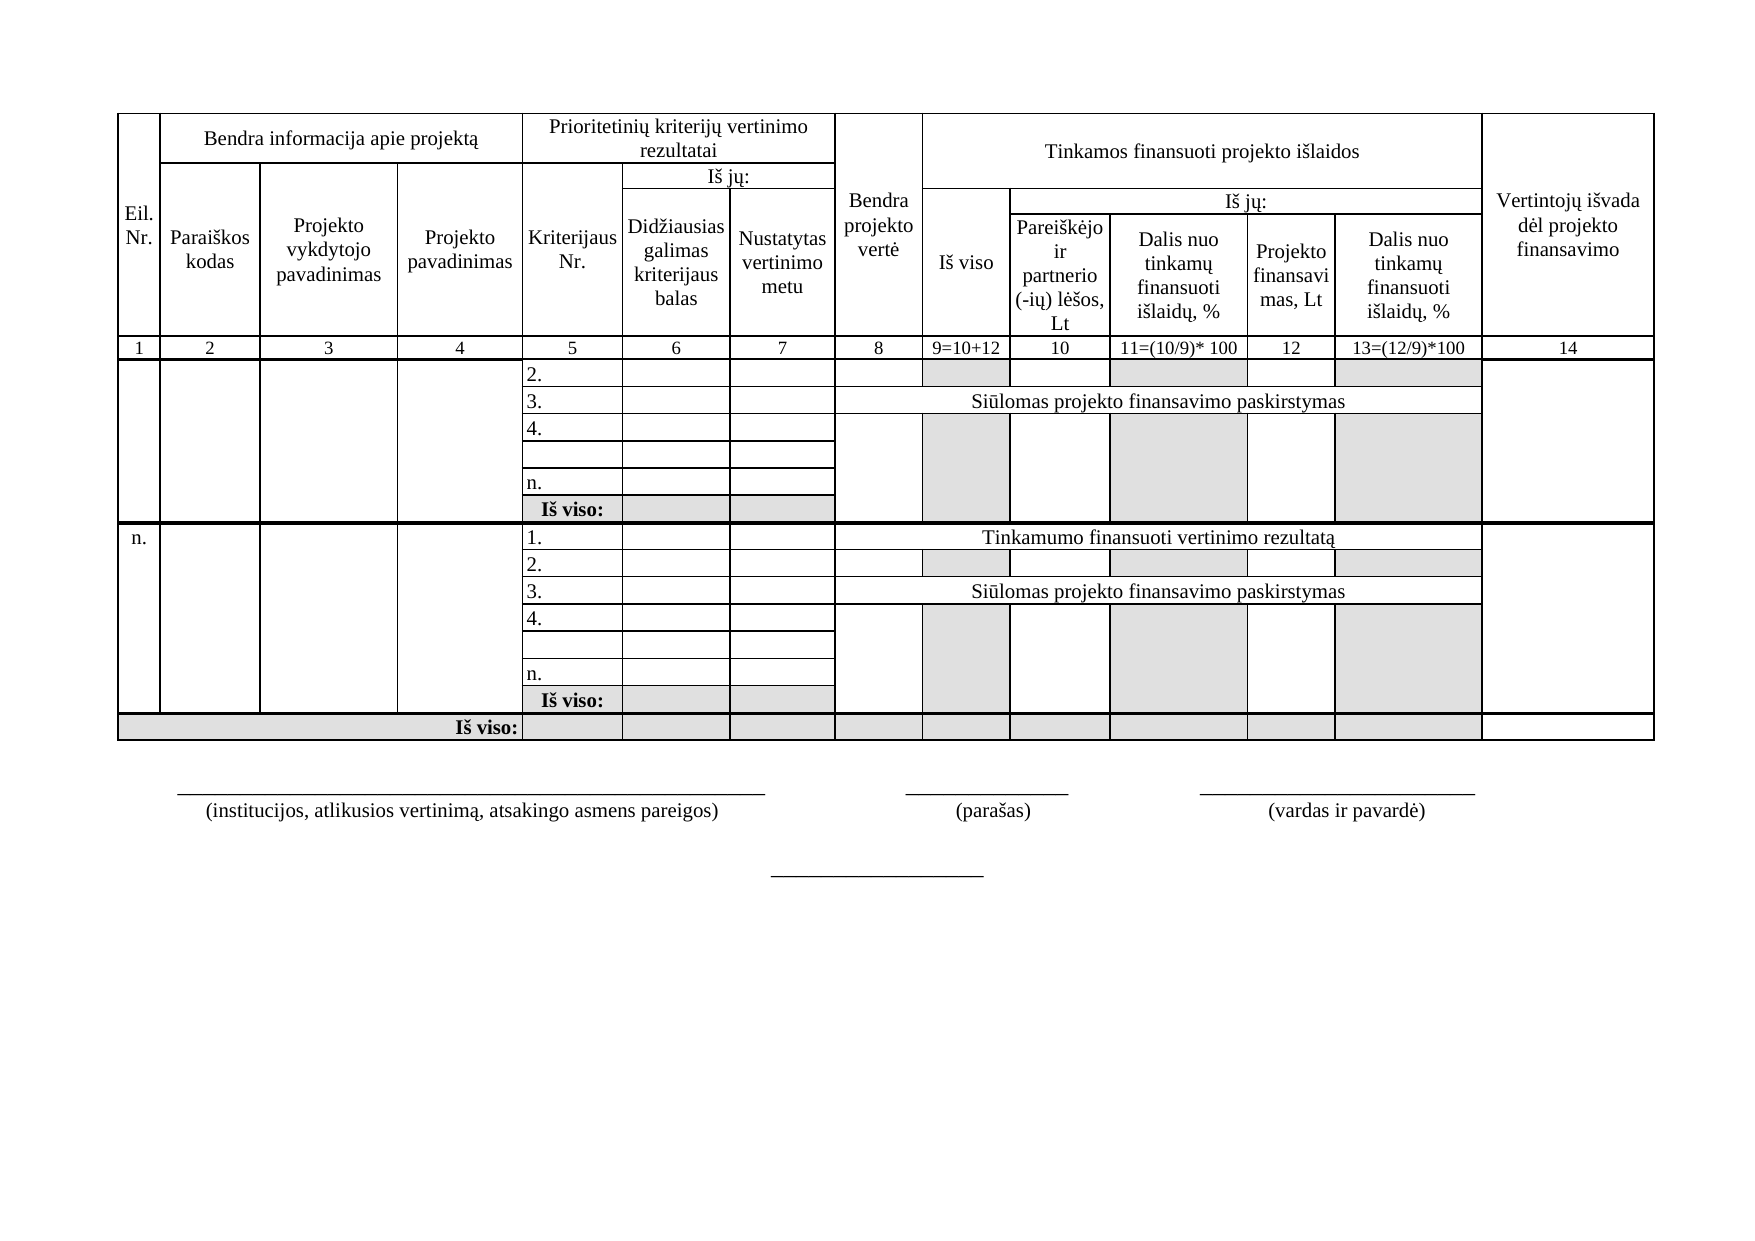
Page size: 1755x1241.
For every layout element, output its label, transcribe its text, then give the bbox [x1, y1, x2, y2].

table_cell 14 [1483, 337, 1653, 358]
table_cell 12 [1248, 337, 1334, 358]
table_cell [1336, 414, 1481, 521]
table_cell Dalis nuo tinkamų finansuoti išlaidų, % [1111, 215, 1247, 335]
table_cell [923, 550, 1009, 576]
table_cell [623, 686, 729, 712]
table_cell [261, 361, 397, 521]
table_cell 9=10+12 [923, 337, 1009, 358]
table_cell [1111, 414, 1247, 521]
table_cell [731, 496, 834, 521]
table_cell [1336, 715, 1481, 739]
table_cell [623, 387, 729, 413]
text _______________________________________________ _____________ ______________________ [118, 769, 1636, 798]
table_header Bendra informacija apie projektą [161, 114, 522, 162]
table_cell [623, 632, 729, 657]
table_cell [1111, 550, 1247, 576]
table_cell [731, 442, 834, 467]
table_cell Paraiškos kodas [161, 164, 259, 335]
table_cell [1248, 605, 1334, 712]
table_cell n. [523, 469, 622, 494]
table_cell [1336, 550, 1481, 576]
table_cell [731, 525, 834, 549]
table_cell n. [119, 525, 159, 712]
table_cell Projekto vykdytojo pavadinimas [261, 164, 397, 335]
table_header Eil. Nr. [119, 114, 159, 335]
table_cell 3. [523, 577, 622, 603]
table_cell [731, 605, 834, 630]
table_cell 4. [523, 605, 622, 630]
table_cell [731, 414, 834, 440]
table_cell [1248, 360, 1334, 386]
table_cell 3. [523, 387, 622, 413]
table_cell [119, 361, 159, 521]
table_cell [731, 577, 834, 603]
table_cell [161, 361, 259, 521]
table_cell [836, 715, 922, 739]
table_cell [836, 360, 922, 386]
table_cell [523, 715, 622, 739]
table_cell [1011, 360, 1109, 386]
table_cell 2. [523, 360, 622, 386]
table_cell [623, 442, 729, 467]
table_cell 4 [398, 337, 522, 358]
table_cell Projekto pavadinimas [398, 164, 522, 335]
table_cell [1336, 605, 1481, 712]
table_cell Kriterijaus Nr. [523, 164, 622, 335]
table_cell Nustatytas vertinimo metu [731, 189, 834, 335]
table_cell Siūlomas projekto finansavimo paskirstymas [836, 387, 1481, 413]
table_cell [836, 605, 922, 712]
table_cell [623, 525, 729, 549]
table_cell [836, 414, 922, 521]
table_cell n. [523, 659, 622, 684]
table_cell [1111, 605, 1247, 712]
table_cell [623, 605, 729, 630]
table_cell [1011, 715, 1109, 739]
table_cell Projekto finansavimas, Lt [1248, 215, 1334, 335]
table_cell [1011, 605, 1109, 712]
table_cell [923, 414, 1009, 521]
table_cell Iš viso: [523, 686, 622, 712]
table_cell [1011, 550, 1109, 576]
table_cell Iš jų: [1011, 189, 1481, 213]
table_cell [731, 632, 834, 657]
table_cell [1111, 715, 1247, 739]
table_cell Iš viso [923, 189, 1009, 335]
table_header Tinkamos finansuoti projekto išlaidos [923, 114, 1481, 188]
table_cell 3 [261, 337, 397, 358]
table_cell [731, 469, 834, 494]
table_cell 4. [523, 414, 622, 440]
table_cell [731, 715, 834, 739]
table_cell [1336, 360, 1481, 386]
table_cell Iš viso: [119, 715, 522, 739]
table_cell [623, 496, 729, 521]
table_cell 5 [523, 337, 622, 358]
table_cell 11=(10/9)* 100 [1111, 337, 1247, 358]
table_cell [623, 577, 729, 603]
table_header Vertintojų išvada dėl projekto finansavimo [1483, 114, 1653, 335]
text (institucijos, atlikusios vertinimą, atsakingo asmens pareigos) (parašas) (vardas ir pavardė) [118, 798, 1636, 822]
table_cell [836, 550, 922, 576]
table_cell [1011, 414, 1109, 521]
table_cell [623, 550, 729, 576]
table_cell [1248, 414, 1334, 521]
table_cell [731, 659, 834, 684]
table_cell [398, 361, 522, 521]
table_cell [623, 414, 729, 440]
text _________________ [118, 851, 1636, 879]
table_cell [731, 387, 834, 413]
table_cell [731, 360, 834, 386]
table_cell [261, 525, 397, 712]
table_cell [923, 360, 1009, 386]
table_cell [1248, 550, 1334, 576]
table_cell [1483, 525, 1653, 712]
table_cell [161, 525, 259, 712]
table_cell 7 [731, 337, 834, 358]
table_cell [398, 525, 522, 712]
table_cell 10 [1011, 337, 1109, 358]
table_cell 6 [623, 337, 729, 358]
table_cell Siūlomas projekto finansavimo paskirstymas [836, 577, 1481, 603]
table_cell 1. [523, 525, 622, 549]
table_cell [731, 686, 834, 712]
table_cell Iš jų: [623, 164, 834, 188]
table_cell [1111, 360, 1247, 386]
table_cell [523, 442, 622, 467]
table_cell Pareiškėjo ir partnerio (-ių) lėšos, Lt [1011, 215, 1109, 335]
table_cell [623, 360, 729, 386]
table_header Prioritetinių kriterijų vertinimo rezultatai [523, 114, 834, 162]
table_cell Tinkamumo finansuoti vertinimo rezultatą [836, 525, 1481, 549]
table_cell [523, 632, 622, 657]
table_cell [1483, 715, 1653, 739]
table_cell Didžiausias galimas kriterijaus balas [623, 189, 729, 335]
table_cell Dalis nuo tinkamų finansuoti išlaidų, % [1336, 215, 1481, 335]
table_cell [623, 659, 729, 684]
table_header Bendra projekto vertė [836, 114, 922, 335]
table_cell 2. [523, 550, 622, 576]
table_cell [623, 469, 729, 494]
table_cell 13=(12/9)*100 [1336, 337, 1481, 358]
table_cell 2 [161, 337, 259, 358]
table_cell [731, 550, 834, 576]
table_cell [1248, 715, 1334, 739]
table_cell 8 [836, 337, 922, 358]
table_cell 1 [119, 337, 159, 358]
table_cell [1483, 361, 1653, 521]
table_cell [623, 715, 729, 739]
table_cell Iš viso: [523, 496, 622, 521]
table_cell [923, 715, 1009, 739]
table_cell [923, 605, 1009, 712]
